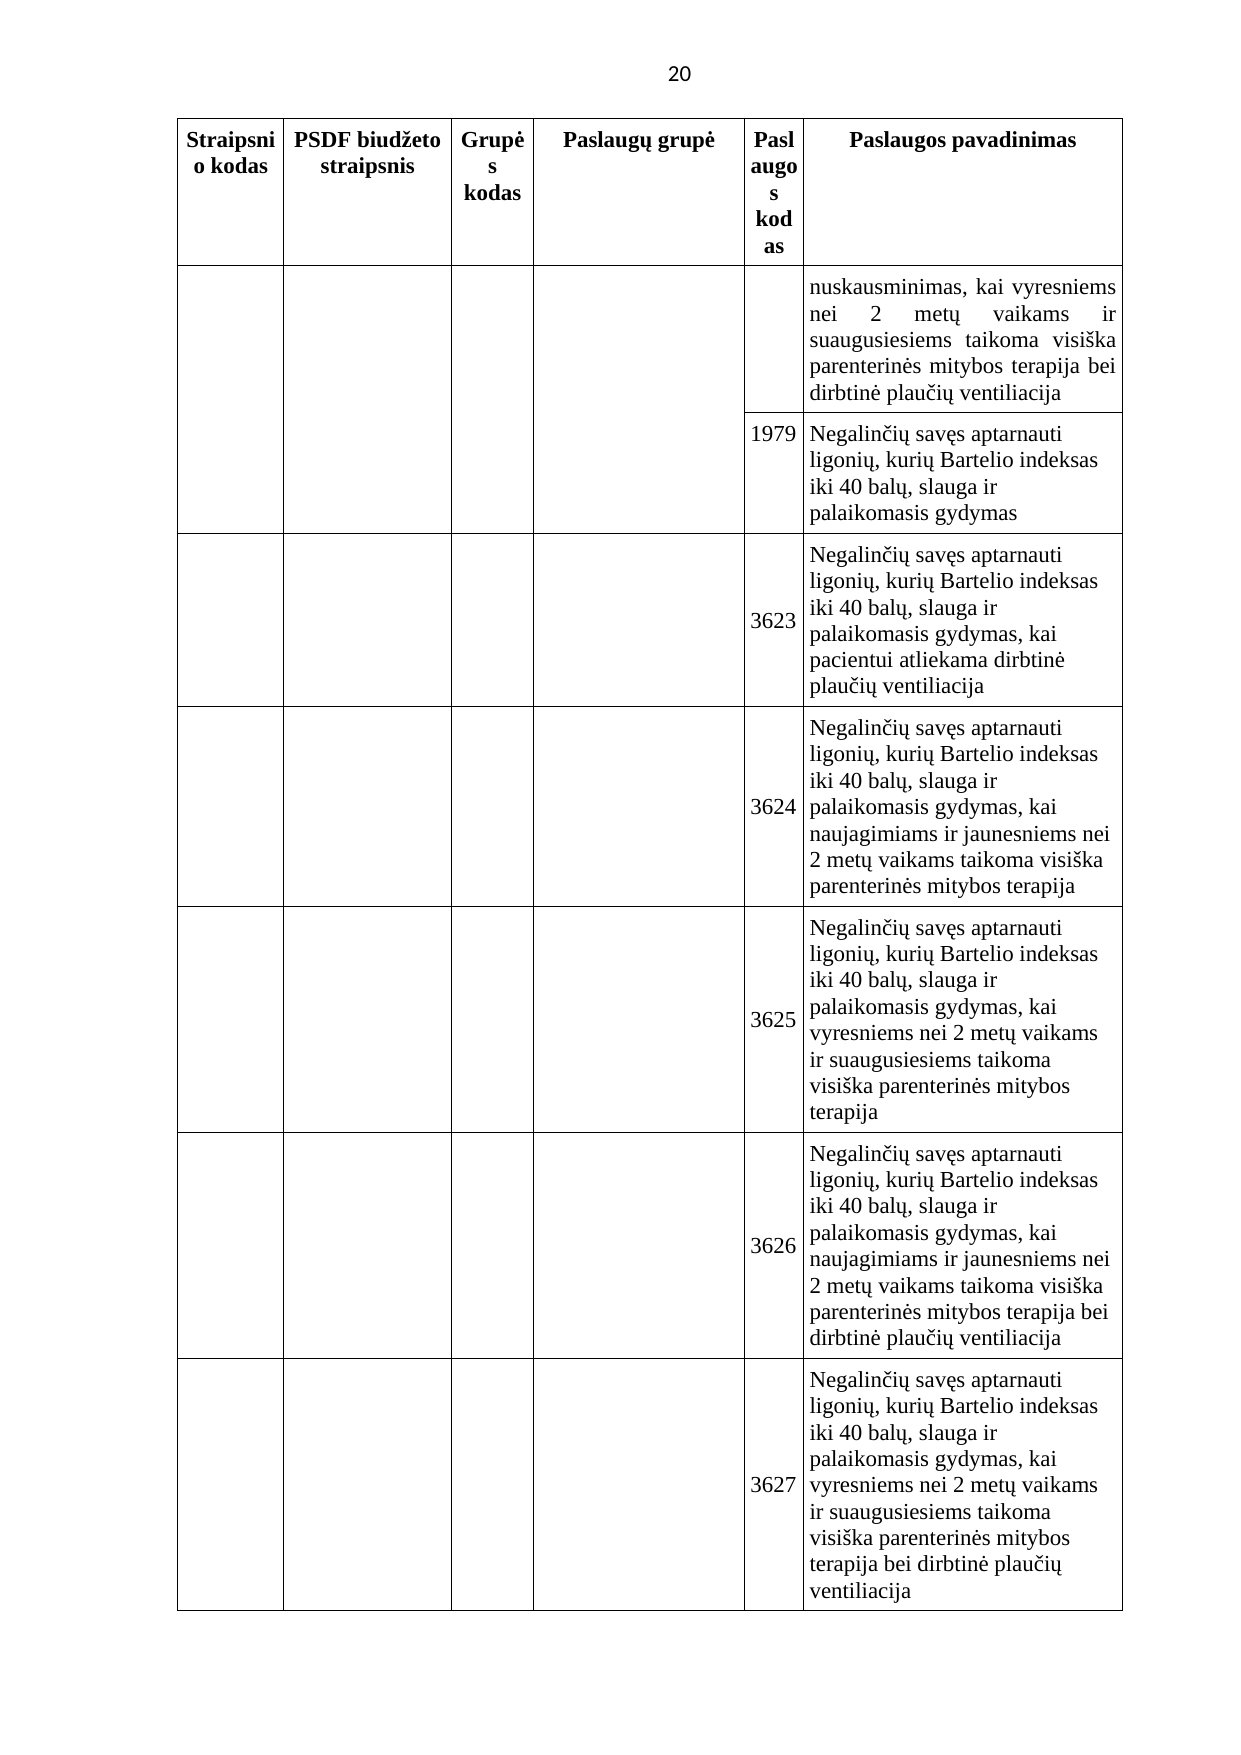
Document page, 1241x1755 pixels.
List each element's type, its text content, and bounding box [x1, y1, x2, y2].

table_cell Negalinčių savęs aptarnauti ligonių, kurių Bartelio indeksas iki 40 balų, slauga ir palaikomasis gydymas, kai pacientui atliekama dirbtinė plaučių ventiliacija [804, 534, 1122, 706]
table_cell [284, 534, 451, 706]
table_cell [452, 1133, 533, 1358]
table_cell [284, 1359, 451, 1610]
table_cell [452, 534, 533, 706]
table_cell [178, 266, 283, 412]
table_cell 3625 [745, 907, 803, 1132]
table_cell [178, 1133, 283, 1358]
table_cell [284, 412, 451, 533]
table_cell 3626 [745, 1133, 803, 1358]
table_cell [452, 412, 533, 533]
table_header Paslaugų grupė [534, 119, 744, 265]
table_cell 3627 [745, 1359, 803, 1610]
table_header Paslaugos pavadinimas [804, 119, 1122, 265]
table_header Grupės kodas [452, 119, 533, 265]
table_cell [534, 1359, 744, 1610]
table_cell [284, 707, 451, 906]
table_cell [452, 707, 533, 906]
table_cell [534, 707, 744, 906]
table_cell nuskausminimas, kai vyresniems nei 2 metų vaikams ir suaugusiesiems taikoma visiška parenterinės mitybos terapija bei dirbtinė plaučių ventiliacija [804, 266, 1122, 412]
table_cell [534, 907, 744, 1132]
table_cell [745, 266, 803, 412]
table_cell [178, 412, 283, 533]
table_cell [178, 534, 283, 706]
table_header PSDF biudžeto straipsnis [284, 119, 451, 265]
table_cell [178, 707, 283, 906]
table_cell [284, 266, 451, 412]
table_header Straipsnio kodas [178, 119, 283, 265]
table_cell [284, 907, 451, 1132]
table_cell Negalinčių savęs aptarnauti ligonių, kurių Bartelio indeksas iki 40 balų, slauga ir palaikomasis gydymas, kai naujagimiams ir jaunesniems nei 2 metų vaikams taikoma visiška parenterinės mitybos terapija bei dirbtinė plaučių ventiliacija [804, 1133, 1122, 1358]
table_cell [452, 266, 533, 412]
table_cell [452, 1359, 533, 1610]
table_cell Negalinčių savęs aptarnauti ligonių, kurių Bartelio indeksas iki 40 balų, slauga ir palaikomasis gydymas, kai vyresniems nei 2 metų vaikams ir suaugusiesiems taikoma visiška parenterinės mitybos terapija bei dirbtinė plaučių ventiliacija [804, 1359, 1122, 1610]
table_cell [534, 534, 744, 706]
table_cell [284, 1133, 451, 1358]
table_cell Negalinčių savęs aptarnauti ligonių, kurių Bartelio indeksas iki 40 balų, slauga ir palaikomasis gydymas, kai vyresniems nei 2 metų vaikams ir suaugusiesiems taikoma visiška parenterinės mitybos terapija [804, 907, 1122, 1132]
table_cell [178, 907, 283, 1132]
table_cell [452, 907, 533, 1132]
table_cell [178, 1359, 283, 1610]
table_cell Negalinčių savęs aptarnauti ligonių, kurių Bartelio indeksas iki 40 balų, slauga ir palaikomasis gydymas [804, 413, 1122, 533]
table_header Paslaugos kodas [745, 119, 803, 265]
table_cell 1979 [745, 413, 803, 533]
table_cell 3624 [745, 707, 803, 906]
table_cell Negalinčių savęs aptarnauti ligonių, kurių Bartelio indeksas iki 40 balų, slauga ir palaikomasis gydymas, kai naujagimiams ir jaunesniems nei 2 metų vaikams taikoma visiška parenterinės mitybos terapija [804, 707, 1122, 906]
table_cell [534, 1133, 744, 1358]
table_cell 3623 [745, 534, 803, 706]
table_cell [534, 266, 744, 412]
table_cell [534, 412, 744, 533]
